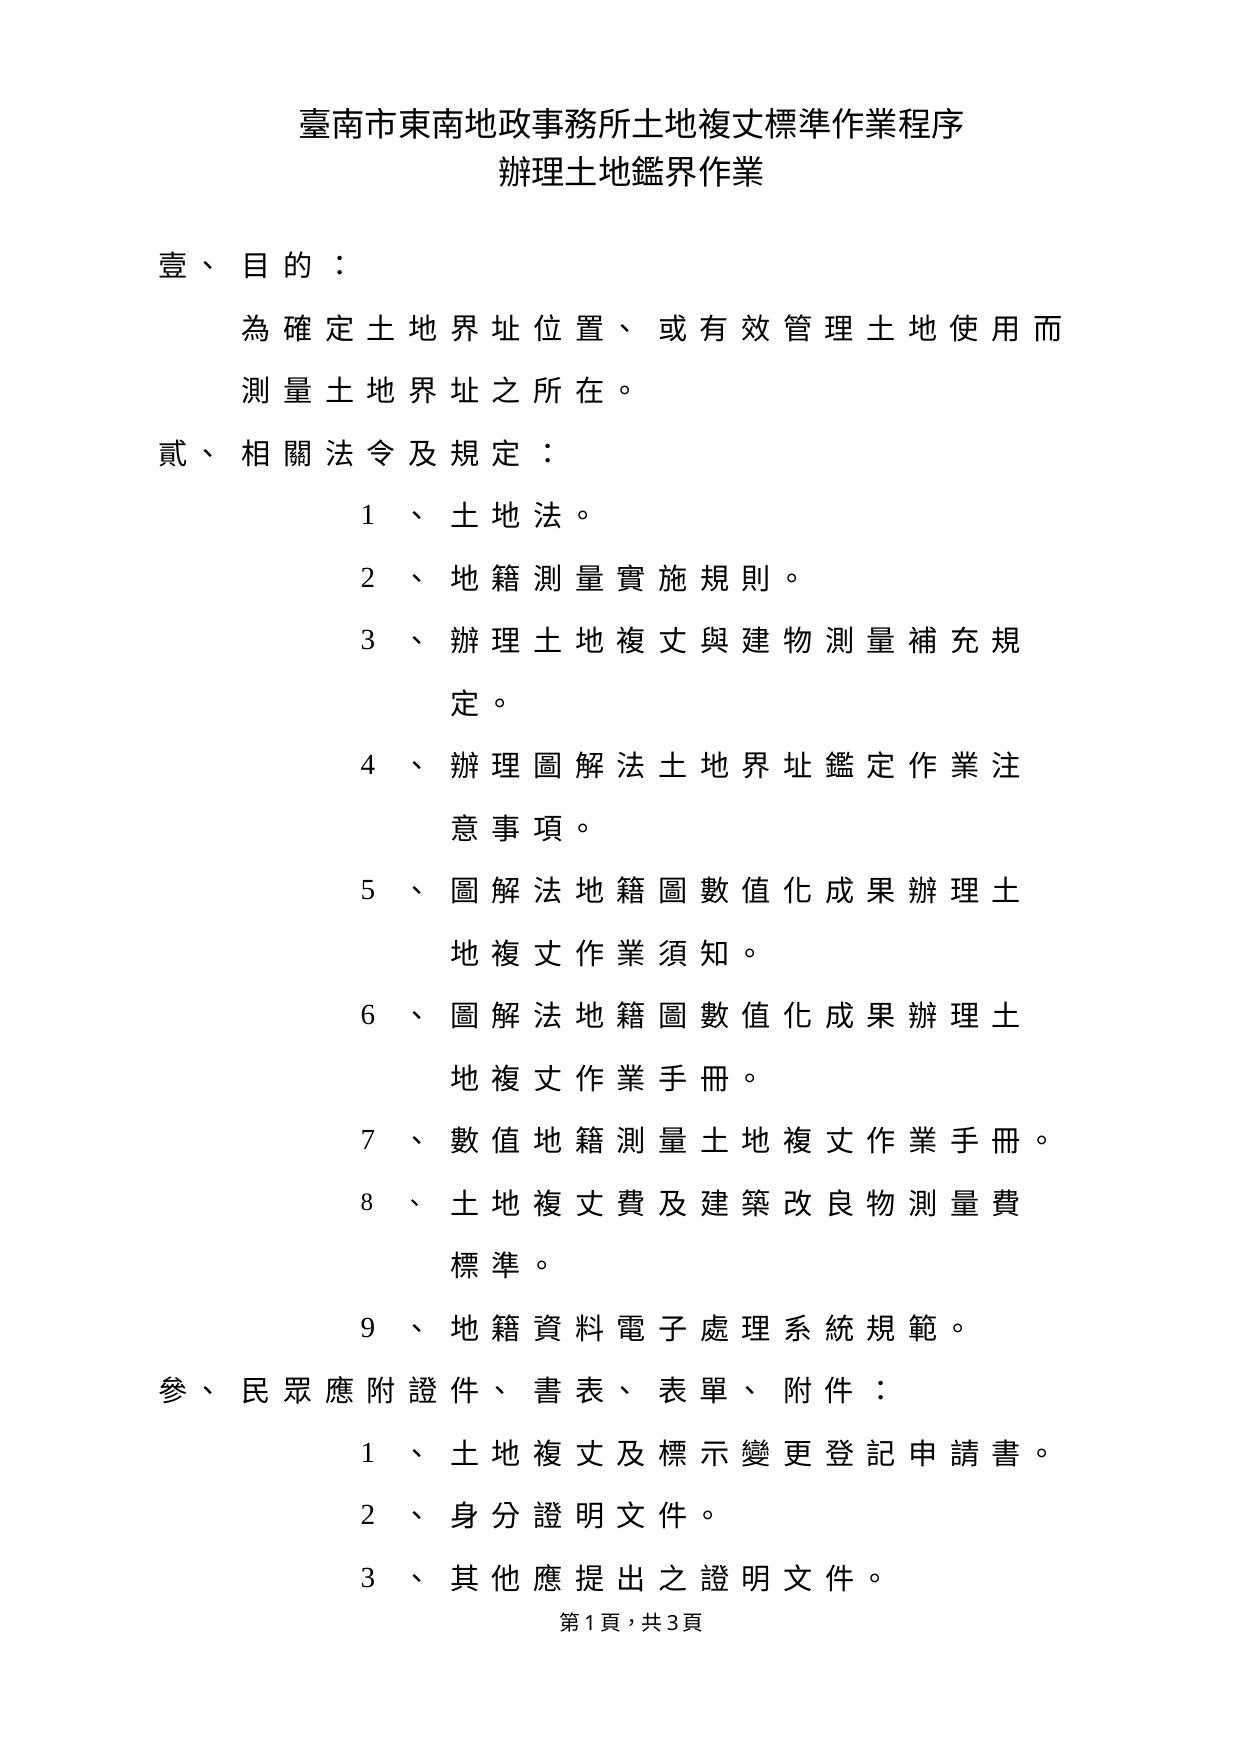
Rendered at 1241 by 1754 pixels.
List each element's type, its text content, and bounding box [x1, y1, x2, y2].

list 辦理圖解法土地界址鑑定作業注意事項。 [321, 722, 1035, 847]
text 辦理土地鑑界作業 [152, 146, 1110, 194]
text 臺南市東南地政事務所土地複丈標準作業程序 [152, 97, 1110, 146]
list 土地複丈及標示變更登記申請書。 [321, 1410, 1035, 1472]
list 地籍測量實施規則。 [321, 535, 1035, 597]
list 圖解法地籍圖數值化成果辦理土地複丈作業須知。 [321, 847, 1035, 972]
list 土地法。 [321, 472, 1035, 535]
list 辦理土地複丈與建物測量補充規定。 [321, 597, 1035, 722]
list 其他應提出之證明文件。 [321, 1535, 1035, 1597]
list 民眾應附證件、書表、表單、附件： [152, 1347, 1110, 1410]
list 目的： [152, 222, 1110, 285]
list 土地複丈費及建築改良物測量費標準。 [321, 1160, 1035, 1285]
text 為確定土地界址位置、或有效管理土地使用而測量土地界址之所在。 [213, 285, 1108, 410]
list 圖解法地籍圖數值化成果辦理土地複丈作業手冊。 [321, 972, 1035, 1097]
list 身分證明文件。 [321, 1472, 1035, 1535]
list 相關法令及規定： [152, 410, 1110, 472]
list 數值地籍測量土地複丈作業手冊。 [321, 1097, 1035, 1160]
list 地籍資料電子處理系統規範。 [321, 1285, 1035, 1347]
